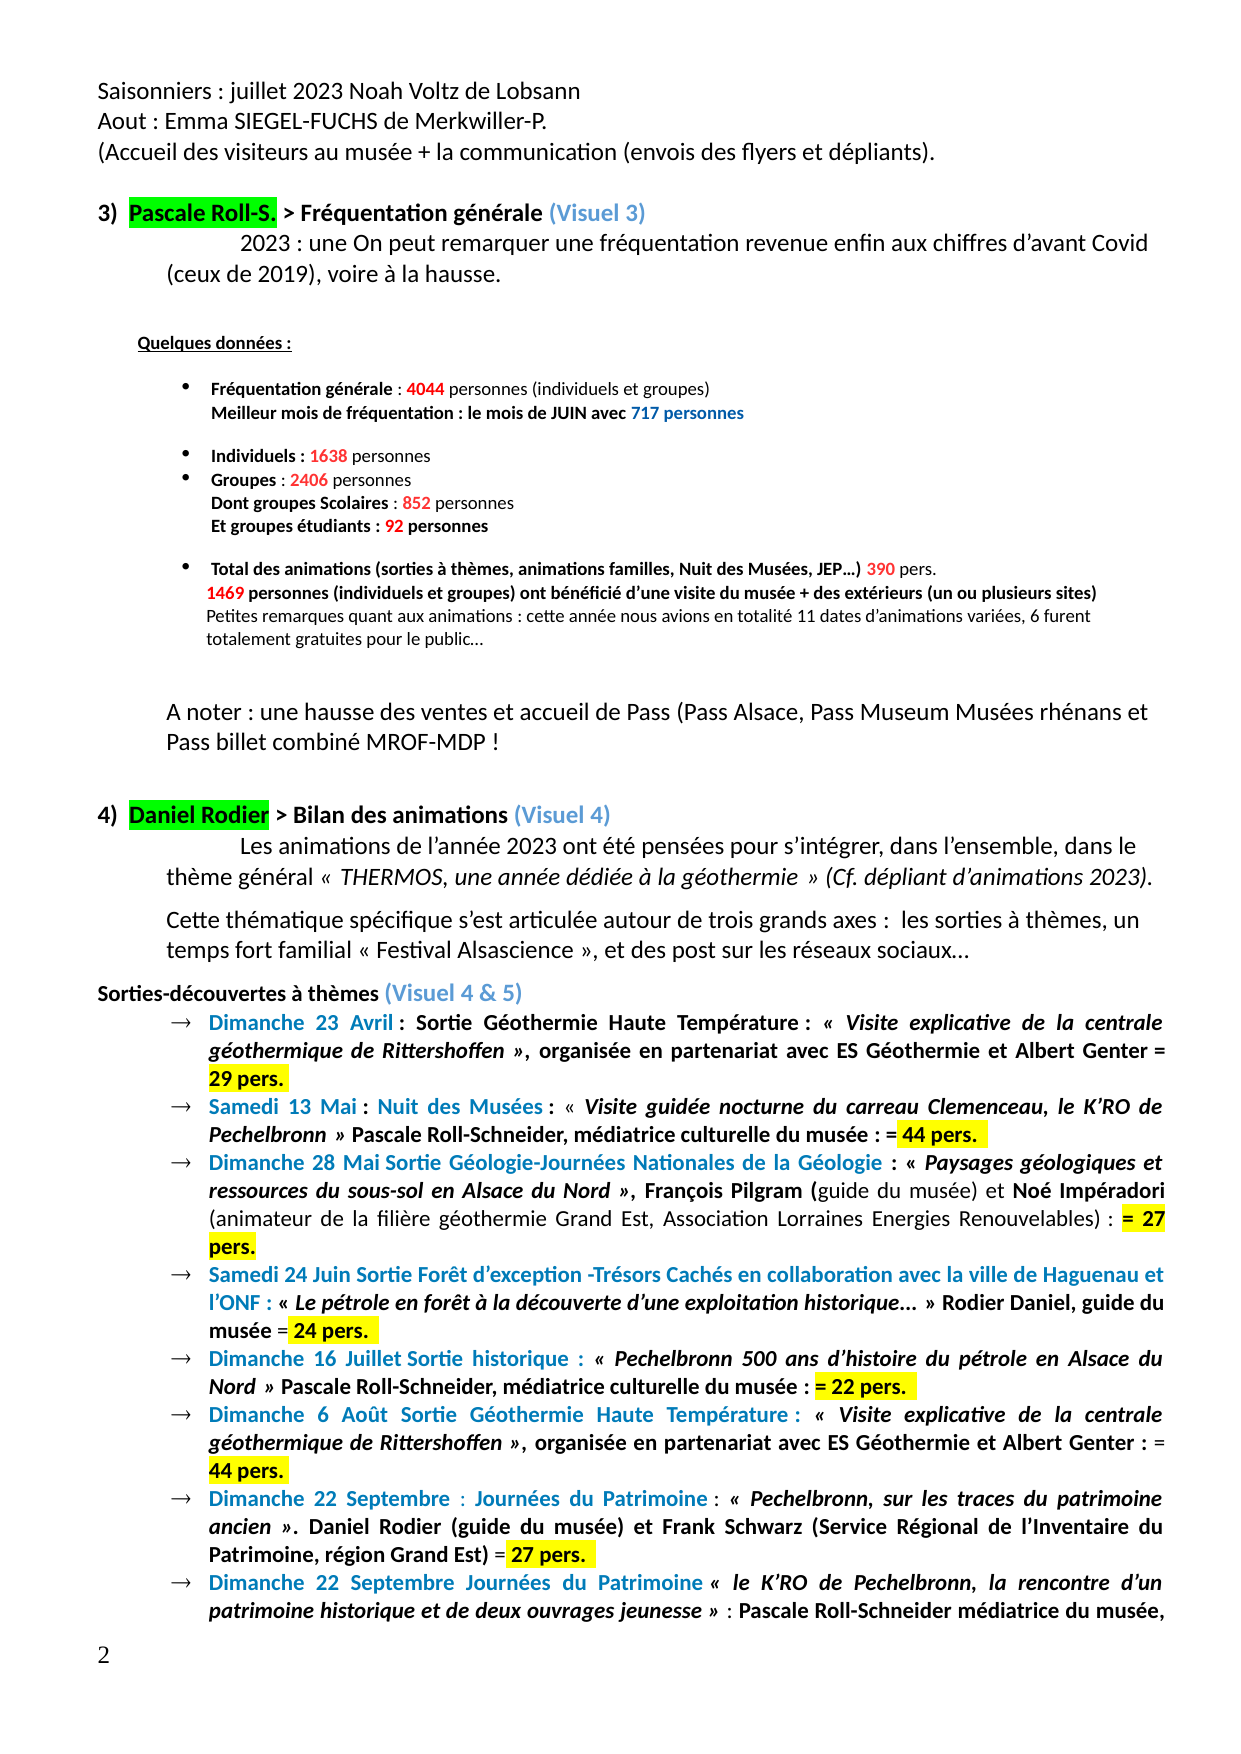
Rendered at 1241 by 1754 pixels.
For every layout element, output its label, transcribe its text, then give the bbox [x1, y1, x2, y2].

list Dimanche 22 Septembre : Journées du Patrimoine : « Pechelbronn, sur les traces du patrimoine ancien ». Daniel Rodier (guide du musée) et Frank Schwarz (Service Régional de l’Inventaire du Patrimoine, région Grand Est) = 27 pers. [171, 1484, 1165, 1568]
list Groupes : 2406 personnes [181, 468, 1106, 491]
text Saisonniers : juillet 2023 Noah Voltz de Lobsann [97, 75, 1165, 106]
list Dimanche 23 Avril : Sortie Géothermie Haute Température : « Visite explicative de la centrale géothermique de Rittershoffen », organisée en partenariat avec ES Géothermie et Albert Genter = 29 pers. [171, 1008, 1165, 1092]
list Dimanche 6 Août Sortie Géothermie Haute Température : « Visite explicative de la centrale géothermique de Rittershoffen », organisée en partenariat avec ES Géothermie et Albert Genter : = 44 pers. [171, 1400, 1165, 1484]
text 4) Daniel Rodier > Bilan des animations (Visuel 4) [97, 800, 1165, 830]
text Et groupes étudiants : 92 personnes [211, 514, 1106, 537]
list Fréquentation générale : 4044 personnes (individuels et groupes) [181, 377, 1106, 401]
list Dimanche 22 Septembre Journées du Patrimoine « le K’RO de Pechelbronn, la rencontre d’un patrimoine historique et de deux ouvrages jeunesse » : Pascale Roll-Schneider médiatrice du musée, [171, 1568, 1165, 1624]
text Meilleur mois de fréquentation : le mois de JUIN avec 717 personnes [211, 401, 1106, 424]
text Petites remarques quant aux animations : cette année nous avions en totalité 11 dates d’animations variées, 6 furent totalement gratuites pour le public… [206, 604, 1106, 650]
list Individuels : 1638 personnes [181, 444, 1106, 468]
text Quelques données : [137, 331, 1106, 354]
list Total des animations (sorties à thèmes, animations familles, Nuit des Musées, JEP…) 390 pers. [181, 557, 1106, 581]
text 2023 : une On peut remarquer une fréquentation revenue enfin aux chiffres d’avant Covid (ceux de 2019), voire à la hausse. [166, 228, 1165, 289]
text (Accueil des visiteurs au musée + la communication (envois des flyers et dépliants). [97, 136, 1165, 167]
list Dimanche 16 Juillet Sortie historique : « Pechelbronn 500 ans d’histoire du pétrole en Alsace du Nord » Pascale Roll-Schneider, médiatrice culturelle du musée : = 22 pers. [171, 1344, 1165, 1400]
text 3) Pascale Roll-S. > Fréquentation générale (Visuel 3) [97, 197, 1165, 228]
text A noter : une hausse des ventes et accueil de Pass (Pass Alsace, Pass Museum Musées rhénans et Pass billet combiné MROF-MDP ! [166, 330, 1165, 757]
list Samedi 24 Juin Sortie Forêt d’exception -Trésors Cachés en collaboration avec la ville de Haguenau et l’ONF : « Le pétrole en forêt à la découverte d’une exploitation historique... » Rodier Daniel, guide du musée = 24 pers. [171, 1260, 1165, 1344]
text Cette thématique spécifique s’est articulée autour de trois grands axes : les sorties à thèmes, un temps fort familial « Festival Alsascience », et des post sur les réseaux sociaux… [166, 904, 1165, 965]
list Dimanche 28 Mai Sortie Géologie-Journées Nationales de la Géologie : « Paysages géologiques et ressources du sous-sol en Alsace du Nord », François Pilgram (guide du musée) et Noé Impéradori (animateur de la filière géothermie Grand Est, Association Lorraines Energies Renouvelables) : = 27 pers. [171, 1148, 1165, 1260]
text Sorties-découvertes à thèmes (Visuel 4 & 5) [97, 977, 1165, 1008]
text Aout : Emma SIEGEL-FUCHS de Merkwiller-P. [97, 106, 1165, 136]
text Dont groupes Scolaires : 852 personnes [211, 491, 1106, 514]
list Samedi 13 Mai : Nuit des Musées : « Visite guidée nocturne du carreau Clemenceau, le K’RO de Pechelbronn » Pascale Roll-Schneider, médiatrice culturelle du musée : = 44 pers. [171, 1092, 1165, 1148]
text 1469 personnes (individuels et groupes) ont bénéficié d’une visite du musée + des extérieurs (un ou plusieurs sites) [181, 581, 1106, 604]
text Les animations de l’année 2023 ont été pensées pour s’intégrer, dans l’ensemble, dans le thème général « THERMOS, une année dédiée à la géothermie » (Cf. dépliant d’animations 2023). [166, 830, 1165, 891]
